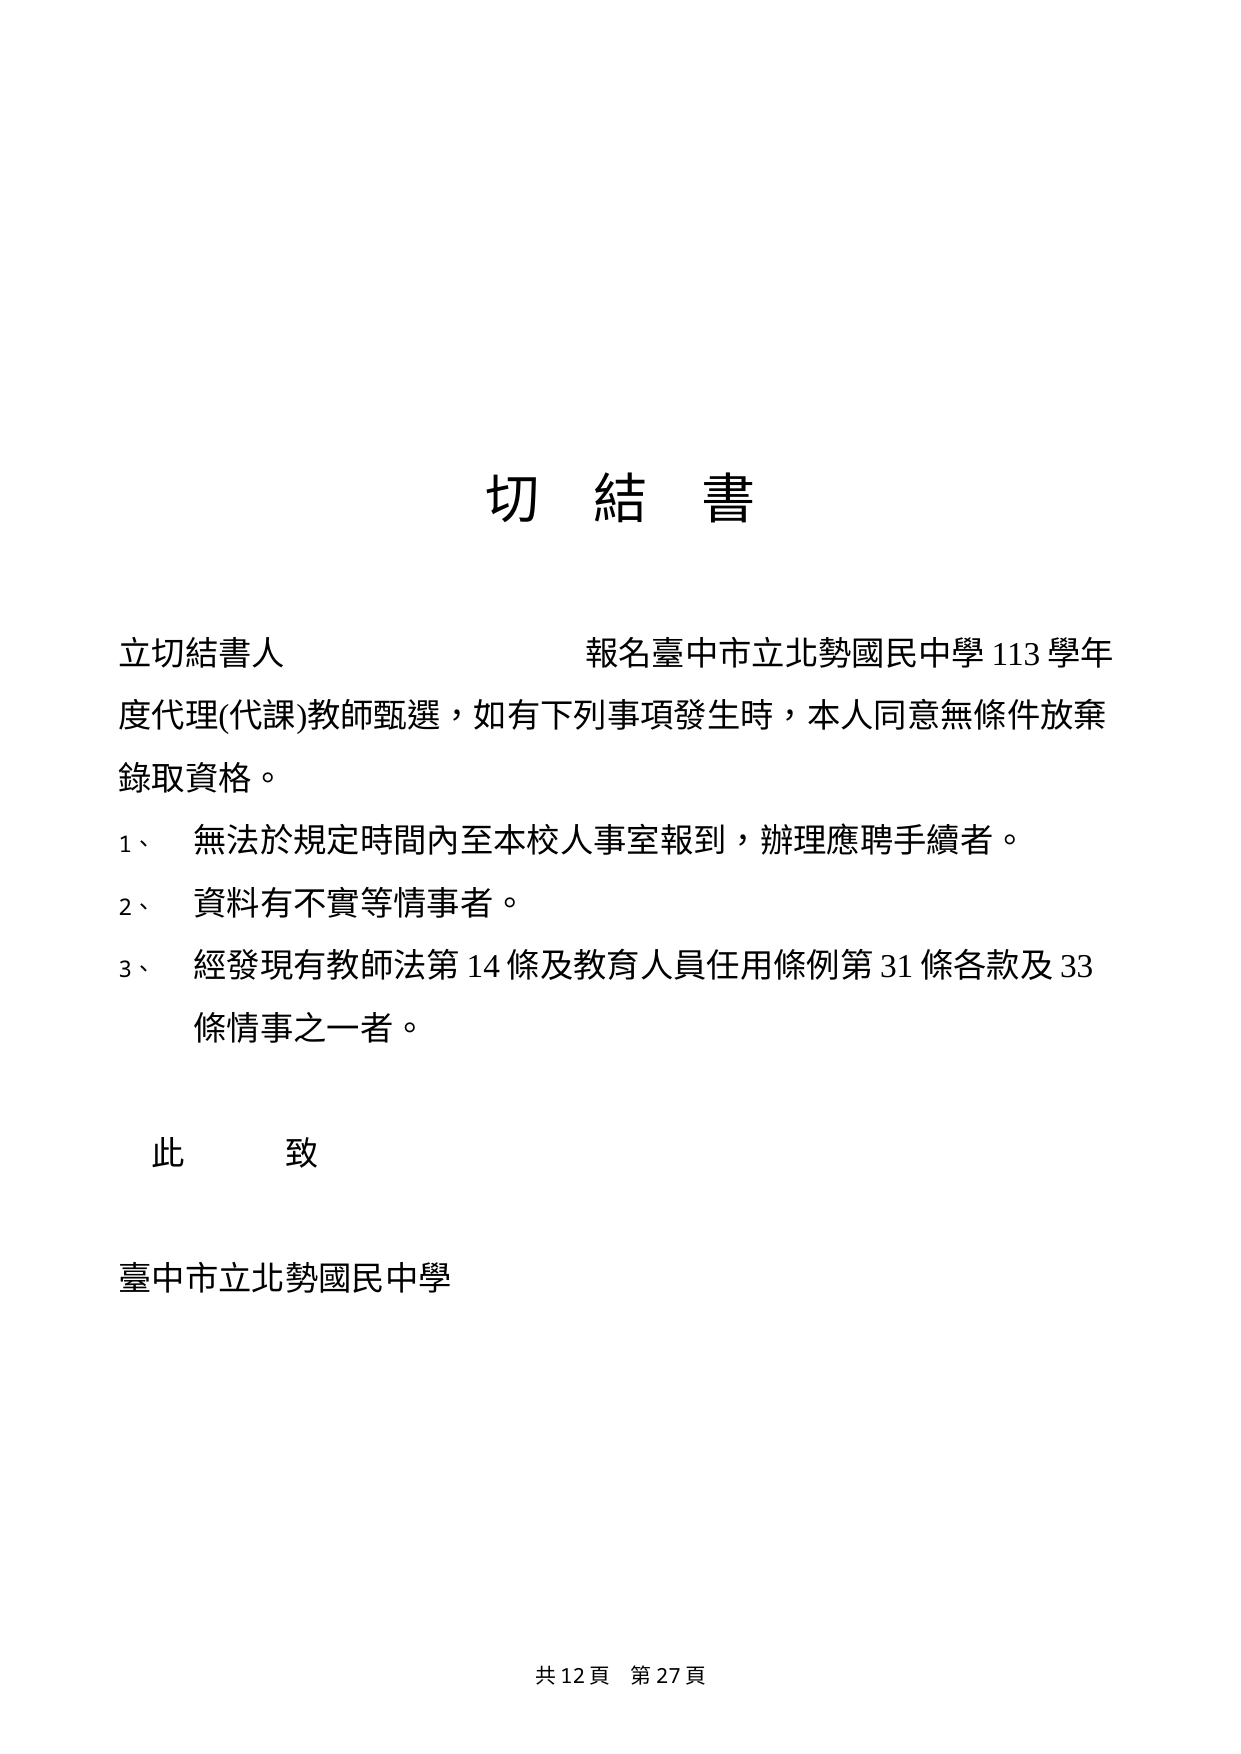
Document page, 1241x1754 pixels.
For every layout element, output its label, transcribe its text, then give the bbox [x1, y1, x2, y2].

list 無法於規定時間內至本校人事室報到，辦理應聘手續者。 [118, 797, 1122, 859]
text 切 結 書 [118, 422, 1122, 547]
text 臺中市立北勢國民中學 [118, 1234, 1122, 1297]
list 經發現有教師法第14條及教育人員任用條例第31條各款及33條情事之一者。 [118, 922, 1122, 1047]
text 立切結書人 報名臺中市立北勢國民中學113學年度代理(代課)教師甄選，如有下列事項發生時，本人同意無條件放棄錄取資格。 [118, 609, 1122, 797]
text 此 致 [118, 1109, 1122, 1172]
list 資料有不實等情事者。 [118, 859, 1122, 922]
